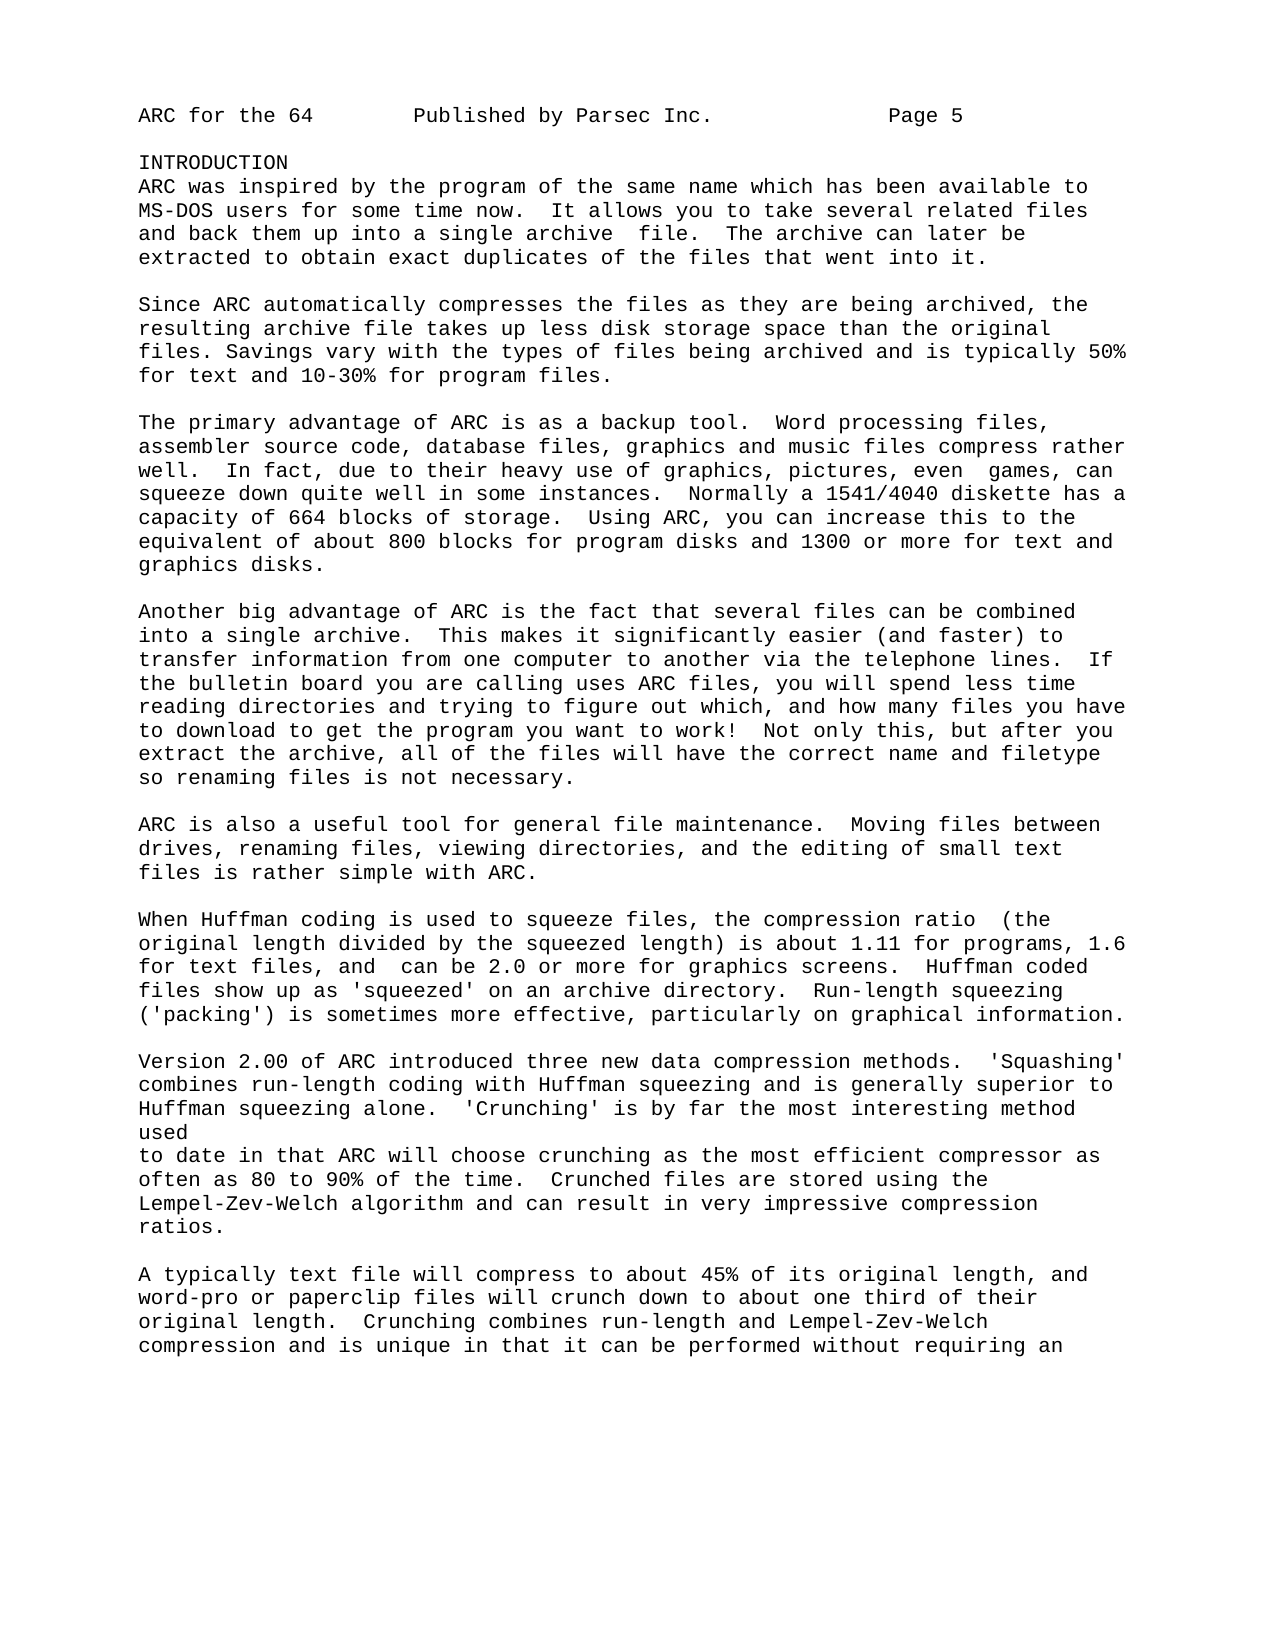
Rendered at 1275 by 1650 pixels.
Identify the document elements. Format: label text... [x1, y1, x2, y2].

text ARC was inspired by the program of the same name which has been available to [138, 176, 1137, 199]
text Another big advantage of ARC is the fact that several files can be combined [138, 602, 1137, 625]
text When Huffman coding is used to squeeze files, the compression ratio (the [138, 909, 1137, 933]
text word-pro or paperclip files will crunch down to about one third of their [138, 1287, 1137, 1311]
text equivalent of about 800 blocks for program disks and 1300 or more for text and [138, 531, 1137, 554]
text ('packing') is sometimes more effective, particularly on graphical information. [138, 1003, 1137, 1027]
text to download to get the program you want to work! Not only this, but after you [138, 720, 1137, 743]
text extract the archive, all of the files will have the correct name and filetype so renaming files is not necessary. [138, 743, 1137, 791]
text ARC is also a useful tool for general file maintenance. Moving files between [138, 814, 1137, 838]
text often as 80 to 90% of the time. Crunched files are stored using the [138, 1169, 1137, 1193]
text INTRODUCTION [138, 152, 1137, 176]
text original length divided by the squeezed length) is about 1.11 for programs, 1.6 [138, 933, 1137, 956]
text A typically text file will compress to about 45% of its original length, and [138, 1264, 1137, 1287]
text for text files, and can be 2.0 or more for graphics screens. Huffman coded [138, 956, 1137, 980]
text capacity of 664 blocks of storage. Using ARC, you can increase this to the [138, 507, 1137, 531]
text into a single archive. This makes it significantly easier (and faster) to [138, 625, 1137, 649]
text graphics disks. [138, 554, 1137, 578]
text drives, renaming files, viewing directories, and the editing of small text files is rather simple with ARC. [138, 838, 1137, 885]
text the bulletin board you are calling uses ARC files, you will spend less time [138, 672, 1137, 696]
text ARC for the 64 Published by Parsec Inc. Page 5 [138, 105, 1137, 129]
text Huffman squeezing alone. 'Crunching' is by far the most interesting method used [138, 1098, 1137, 1145]
text original length. Crunching combines run-length and Lempel-Zev-Welch compression and is unique in that it can be performed without requiring an [138, 1311, 1137, 1358]
text The primary advantage of ARC is as a backup tool. Word processing files, [138, 412, 1137, 436]
text well. In fact, due to their heavy use of graphics, pictures, even games, can [138, 460, 1137, 483]
text to date in that ARC will choose crunching as the most efficient compressor as [138, 1145, 1137, 1169]
text assembler source code, database files, graphics and music files compress rather [138, 436, 1137, 460]
text Lempel-Zev-Welch algorithm and can result in very impressive compression ratios. [138, 1193, 1137, 1240]
text MS-DOS users for some time now. It allows you to take several related files and back them up into a single archive file. The archive can later be extracted to obtain exact duplicates of the files that went into it. [138, 199, 1137, 271]
text squeeze down quite well in some instances. Normally a 1541/4040 diskette has a [138, 483, 1137, 507]
text Since ARC automatically compresses the files as they are being archived, the [138, 294, 1137, 318]
text reading directories and trying to figure out which, and how many files you have [138, 696, 1137, 720]
text resulting archive file takes up less disk storage space than the original files. Savings vary with the types of files being archived and is typically 50% for text and 10-30% for program files. [138, 318, 1137, 389]
text combines run-length coding with Huffman squeezing and is generally superior to [138, 1074, 1137, 1098]
text transfer information from one computer to another via the telephone lines. If [138, 649, 1137, 672]
text Version 2.00 of ARC introduced three new data compression methods. 'Squashing' [138, 1051, 1137, 1074]
text files show up as 'squeezed' on an archive directory. Run-length squeezing [138, 980, 1137, 1003]
